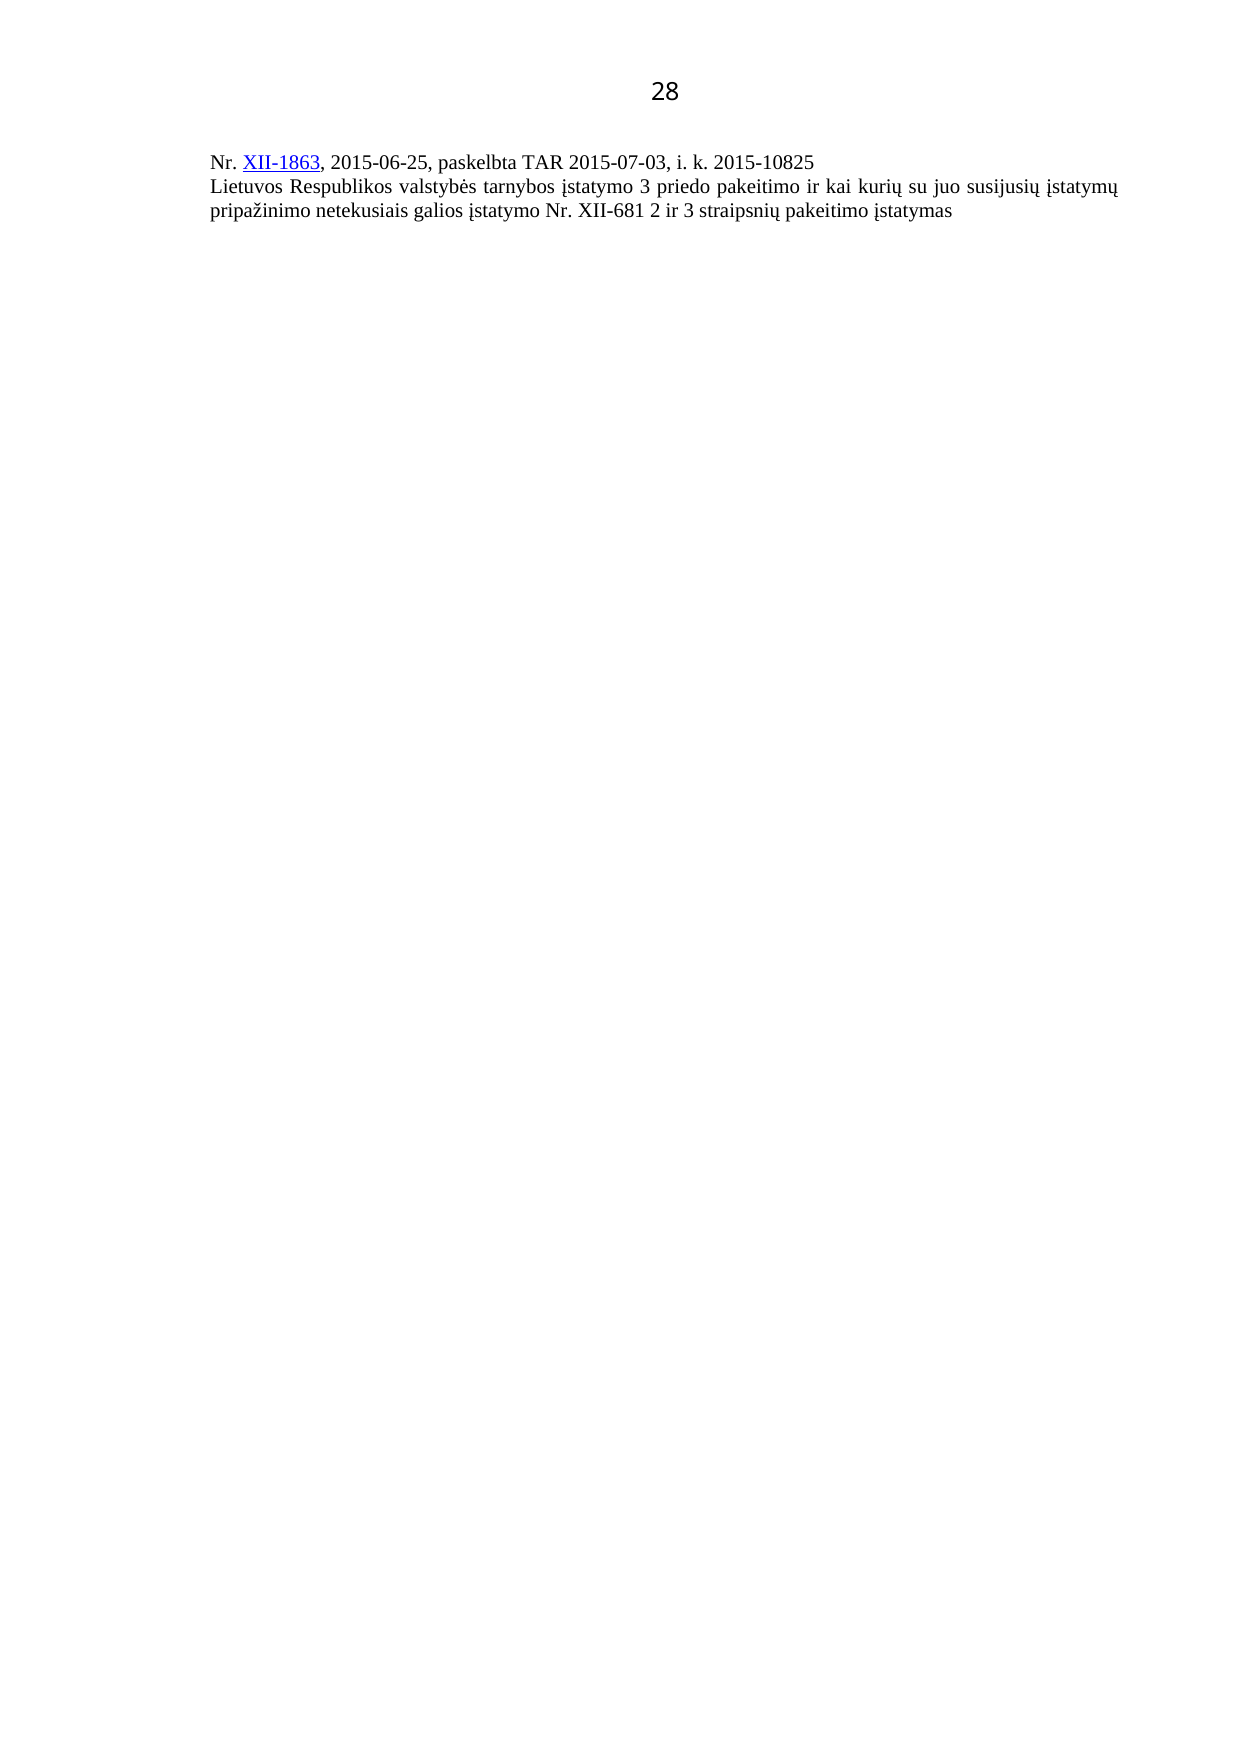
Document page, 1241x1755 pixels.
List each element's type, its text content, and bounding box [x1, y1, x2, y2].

text Nr. XII-1863, 2015-06-25, paskelbta TAR 2015-07-03, i. k. 2015-10825 [210, 150, 1120, 174]
text Lietuvos Respublikos valstybės tarnybos įstatymo 3 priedo pakeitimo ir kai kurių su juo susijusių įstatymų pripažinimo netekusiais galios įstatymo Nr. XII-681 2 ir 3 straipsnių pakeitimo įstatymas [210, 174, 1120, 222]
